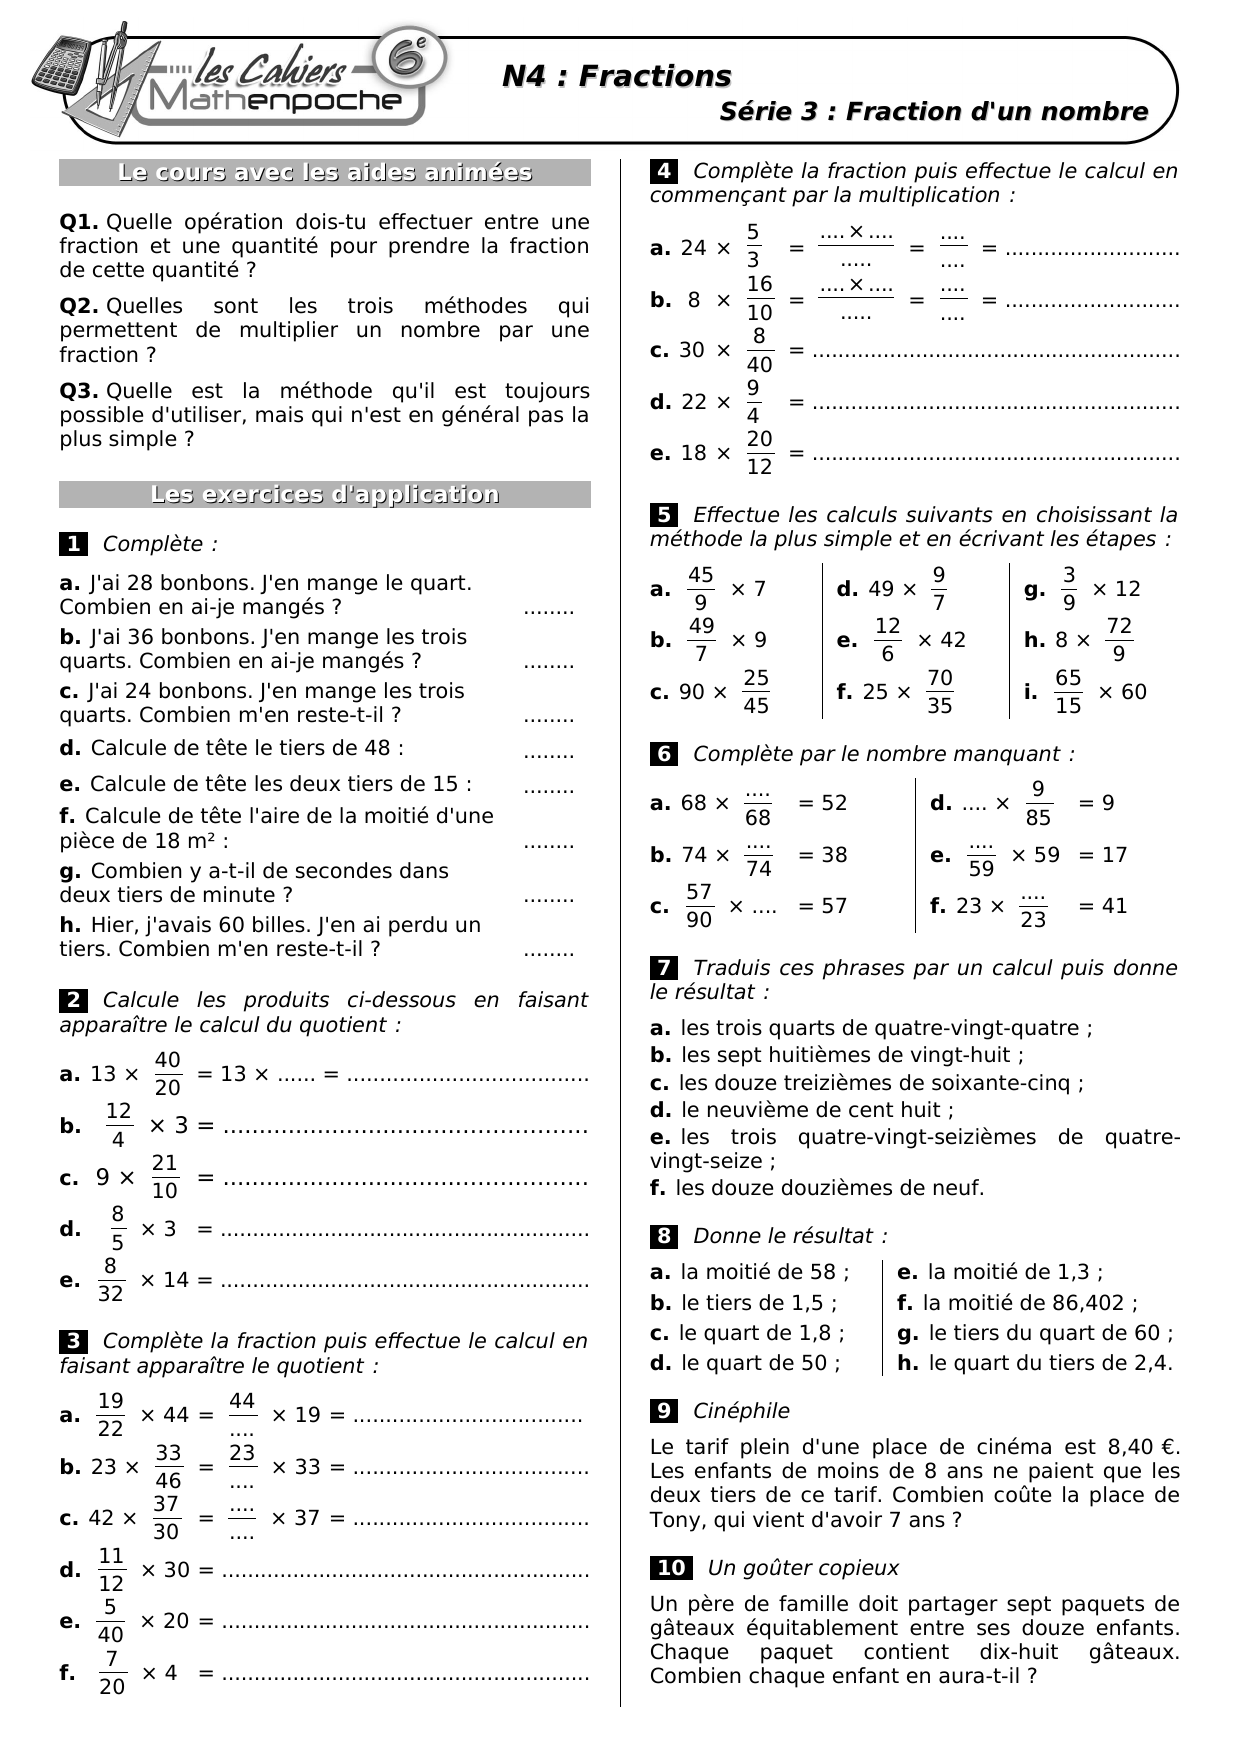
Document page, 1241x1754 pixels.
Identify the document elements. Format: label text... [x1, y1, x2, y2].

list × 7 [649, 563, 807, 615]
list les trois quatre-vingt-seizièmes de quatre-vingt-seize ; [649, 1125, 1181, 1174]
list la moitié de 86,402 ; [897, 1291, 1181, 1315]
list le neuvième de cent huit ; [649, 1098, 1181, 1122]
table_cell Combien y a-t-il de secondes dans deux tiers de minute ? [59, 856, 507, 910]
table_cell J'ai 24 bonbons. J'en mange les trois quarts. Combien m'en reste-t-il ? [59, 676, 507, 731]
list le tiers du quart de 60 ; [897, 1321, 1181, 1345]
list la moitié de 1,3 ; [897, 1261, 1181, 1285]
text Q2. Quelles sont les trois méthodes qui permettent de multiplier un nombre par une fraction ? [59, 294, 591, 367]
list 8 × = = = [649, 272, 1181, 325]
list Donne le résultat : [649, 1224, 1181, 1249]
list 42 × = × 37 = [59, 1493, 591, 1544]
table_cell Calcule de tête les deux tiers de 15 : [59, 766, 507, 802]
list Complète la fraction puis effectue le calcul en commençant par la multiplication : [649, 159, 1181, 208]
table_cell ........ [507, 731, 591, 766]
list × 14 = [59, 1254, 591, 1306]
list 22 × = [649, 377, 1181, 428]
list 9 × = [59, 1152, 591, 1203]
text Les exercices d'application [59, 481, 591, 508]
list × 3 = [59, 1100, 591, 1152]
list 24 × = = = [649, 220, 1181, 272]
list 74 × = 38 [649, 829, 901, 881]
list Complète par le nombre manquant : [678, 742, 1181, 766]
list Complète la fraction puis effectue le calcul en faisant apparaître le quotient : [59, 1330, 591, 1378]
table_cell ........ [507, 802, 591, 856]
table_cell ........ [507, 622, 591, 676]
table_header J'ai 28 bonbons. J'en mange le quart. Combien en ai-je mangés ? [59, 568, 507, 622]
list × 42 [836, 615, 994, 666]
list Traduis ces phrases par un calcul puis donne le résultat : [649, 956, 1181, 1004]
list × 60 [1023, 666, 1181, 718]
list 23 × = × 33 = [59, 1441, 591, 1493]
table_cell Calcule de tête l'aire de la moitié d'une pièce de 18 m² : [59, 802, 507, 856]
list × 12 [1023, 563, 1181, 615]
list le quart du tiers de 2,4. [897, 1351, 1181, 1375]
list 25 × [836, 666, 994, 718]
list × 9 [649, 615, 807, 666]
list .... × = 9 [930, 778, 1181, 829]
list les douze treizièmes de soixante-cinq ; [649, 1071, 1181, 1095]
list Cinéphile [678, 1399, 1181, 1423]
list Un goûter copieux [693, 1556, 1181, 1580]
list 49 × [836, 563, 994, 615]
text Un père de famille doit partager sept paquets de gâteaux équitablement entre ses douze enfants. Chaque paquet contient dix-huit gâteaux. Combien chaque enfant en aura-t-il ? [649, 1592, 1181, 1689]
table_cell ........ [507, 766, 591, 802]
picture [29, 17, 1182, 151]
text Q3. Quelle est la méthode qu'il est toujours possible d'utiliser, mais qui n'est en général pas la plus simple ? [59, 379, 591, 452]
list 68 × = 52 [649, 778, 901, 829]
table_cell Calcule de tête le tiers de 48 : [59, 731, 507, 766]
list × 4 = [59, 1647, 591, 1699]
list 90 × [649, 666, 807, 718]
list × 30 = [59, 1544, 591, 1596]
list le quart de 1,8 ; [649, 1321, 867, 1345]
list le quart de 50 ; [649, 1351, 867, 1375]
text Le cours avec les aides animées [59, 159, 591, 186]
list × .... = 57 [649, 881, 901, 932]
table_cell ........ [507, 910, 591, 965]
list 18 × = [649, 428, 1181, 479]
table_cell J'ai 36 bonbons. J'en mange les trois quarts. Combien en ai-je mangés ? [59, 622, 507, 676]
list le tiers de 1,5 ; [649, 1291, 867, 1315]
list × 44 = × 19 = [59, 1390, 591, 1441]
table_cell ........ [507, 676, 591, 731]
text Q1. Quelle opération dois-tu effectuer entre une fraction et une quantité pour prendre la fraction de cette quantité ? [59, 210, 591, 283]
list 23 × = 41 [930, 881, 1181, 932]
list les trois quarts de quatre-vingt-quatre ; [649, 1016, 1181, 1041]
table_cell ........ [507, 856, 591, 910]
list la moitié de 58 ; [649, 1261, 867, 1285]
list les sept huitièmes de vingt-huit ; [649, 1043, 1181, 1068]
list × 20 = [59, 1596, 591, 1647]
list 13 × = 13 × ...... = [59, 1049, 591, 1100]
table_cell Hier, j'avais 60 billes. J'en ai perdu un tiers. Combien m'en reste-t-il ? [59, 910, 507, 965]
list 30 × = [649, 325, 1181, 377]
list Calcule les produits ci-dessous en faisant apparaître le calcul du quotient : [59, 988, 591, 1037]
list × 3 = [59, 1203, 591, 1254]
list Le tarif plein d'une place de cinéma est 8,40 €. Les enfants de moins de 8 ans ne paient que les deux tiers de ce tarif. Combien coûte la place de Tony, qui vient d'avoir 7 ans ? [649, 1435, 1181, 1532]
list 8 × [1023, 615, 1181, 666]
list Effectue les calculs suivants en choisissant la méthode la plus simple et en écrivant les étapes : [649, 503, 1181, 552]
list les douze douzièmes de neuf. [649, 1177, 1181, 1201]
list Complète : [88, 532, 591, 556]
list × 59 = 17 [930, 829, 1181, 881]
table_header ........ [507, 568, 591, 622]
